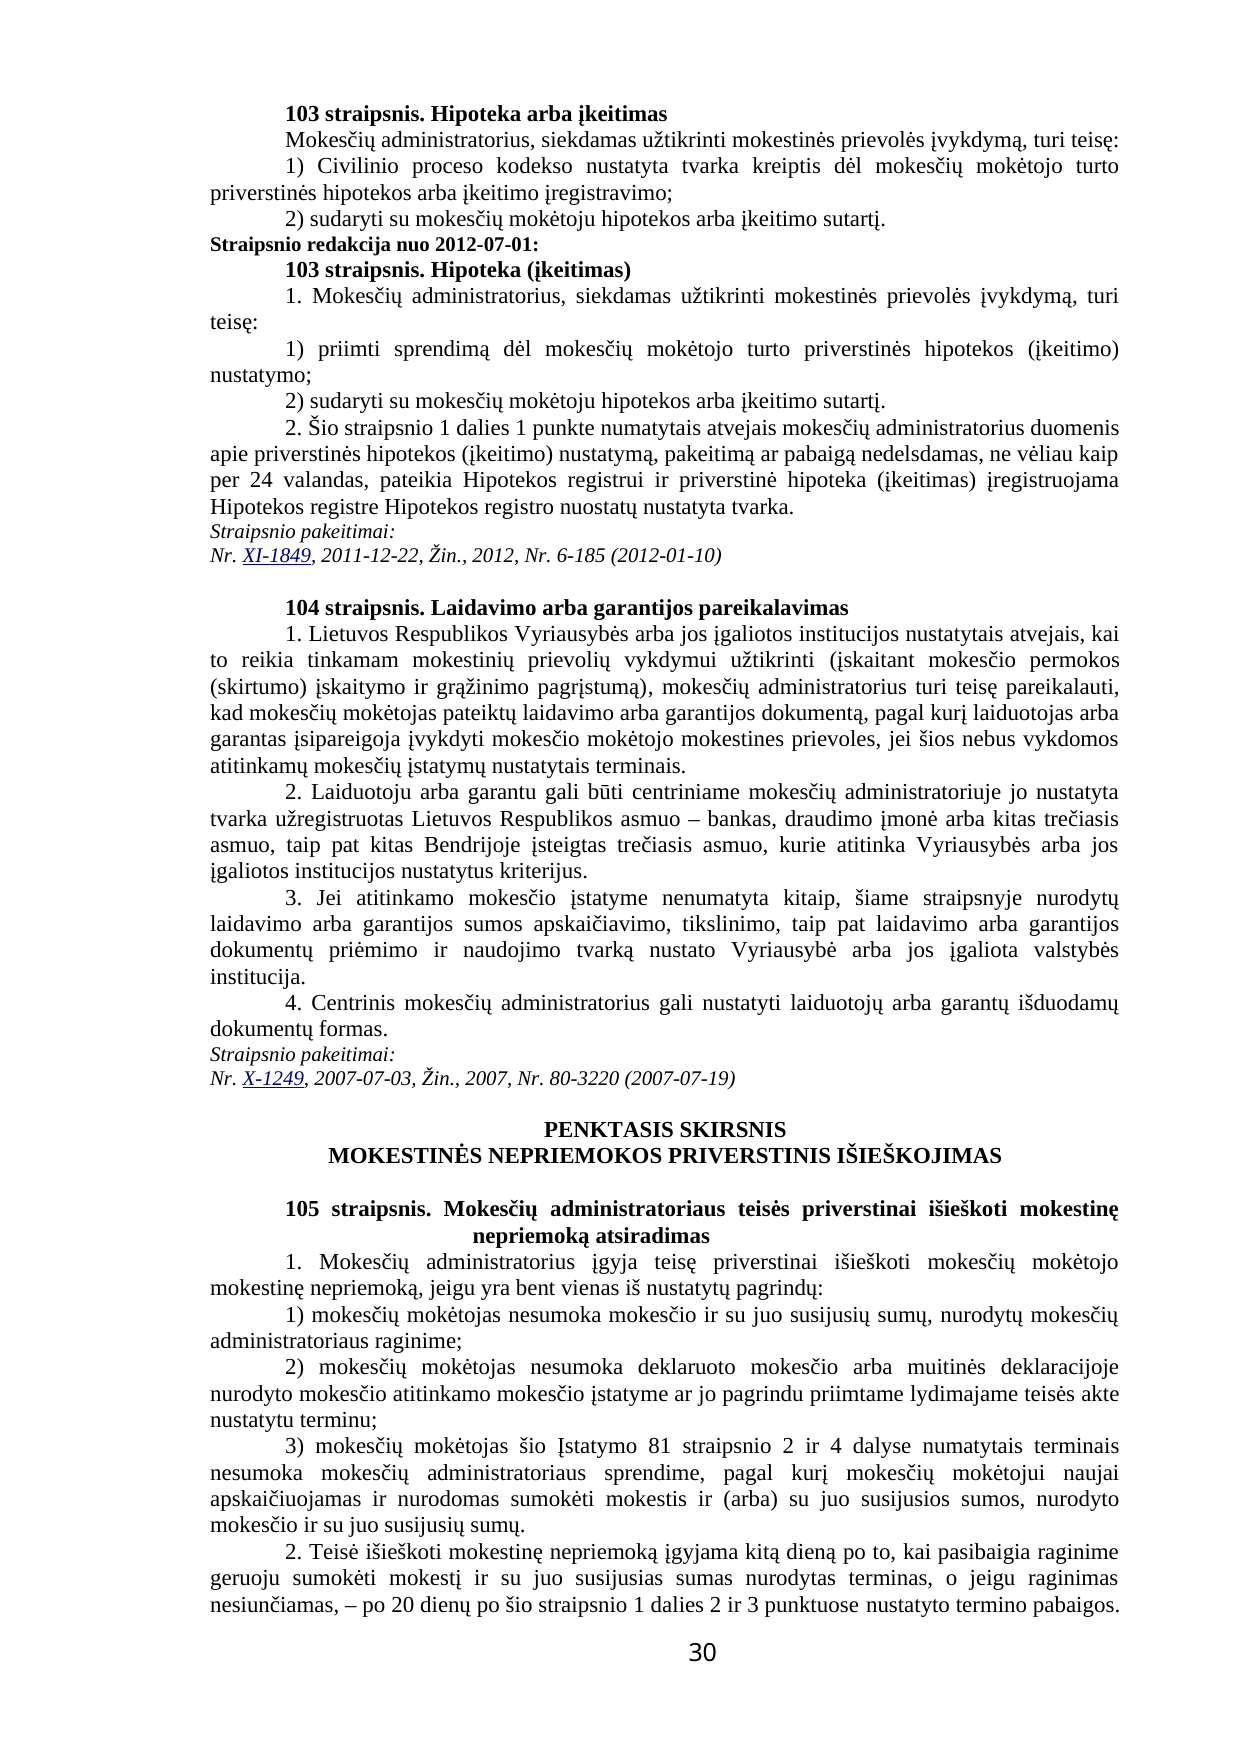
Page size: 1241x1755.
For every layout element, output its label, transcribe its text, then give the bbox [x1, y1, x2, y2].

text 1) mokesčių mokėtojas nesumoka mokesčio ir su juo susijusių sumų, nurodytų mokesčių administratoriaus raginime; [210, 1301, 1120, 1353]
text Straipsnio pakeitimai: [210, 1042, 1120, 1066]
text 2) sudaryti su mokesčių mokėtoju hipotekos arba įkeitimo sutartį. [210, 387, 1120, 414]
text PENKTASIS SKIRSNIS [210, 1116, 1120, 1143]
text 2) mokesčių mokėtojas nesumoka deklaruoto mokesčio arba muitinės deklaracijoje nurodyto mokesčio atitinkamo mokesčio įstatyme ar jo pagrindu priimtame lydimajame teisės akte nustatytu terminu; [210, 1353, 1120, 1432]
text 2. Šio straipsnio 1 dalies 1 punkte numatytais atvejais mokesčių administratorius duomenis apie priverstinės hipotekos (įkeitimo) nustatymą, pakeitimą ar pabaigą nedelsdamas, ne vėliau kaip per 24 valandas, pateikia Hipotekos registrui ir priverstinė hipoteka (įkeitimas) įregistruojama Hipotekos registre Hipotekos registro nuostatų nustatyta tvarka. [210, 414, 1120, 519]
text 2. Teisė išieškoti mokestinę nepriemoką įgyjama kitą dieną po to, kai pasibaigia raginime geruoju sumokėti mokestį ir su juo susijusias sumas nurodytas terminas, o jeigu raginimas nesiunčiamas, – po 20 dienų po šio straipsnio 1 dalies 2 ir 3 punktuose nustatyto termino pabaigos. [210, 1538, 1120, 1617]
text Straipsnio redakcija nuo 2012-07-01: [210, 232, 1120, 256]
text 105 straipsnis. Mokesčių administratoriaus teisės priverstinai išieškoti mokestinę nepriemoką atsiradimas [285, 1195, 1120, 1248]
text 1. Mokesčių administratorius įgyja teisę priverstinai išieškoti mokesčių mokėtojo mokestinę nepriemoką, jeigu yra bent vienas iš nustatytų pagrindų: [210, 1248, 1120, 1301]
text 1) priimti sprendimą dėl mokesčių mokėtojo turto priverstinės hipotekos (įkeitimo) nustatymo; [210, 335, 1120, 387]
text Nr. XI-1849, 2011-12-22, Žin., 2012, Nr. 6-185 (2012-01-10) [210, 543, 1120, 567]
text 104 straipsnis. Laidavimo arba garantijos pareikalavimas [210, 594, 1120, 620]
text 1. Mokesčių administratorius, siekdamas užtikrinti mokestinės prievolės įvykdymą, turi teisę: [210, 282, 1120, 335]
text 4. Centrinis mokesčių administratorius gali nustatyti laiduotojų arba garantų išduodamų dokumentų formas. [210, 989, 1120, 1042]
text Mokesčių administratorius, siekdamas užtikrinti mokestinės prievolės įvykdymą, turi teisę: [210, 126, 1120, 153]
text 3) mokesčių mokėtojas šio Įstatymo 81 straipsnio 2 ir 4 dalyse numatytais terminais nesumoka mokesčių administratoriaus sprendime, pagal kurį mokesčių mokėtojui naujai apskaičiuojamas ir nurodomas sumokėti mokestis ir (arba) su juo susijusios sumos, nurodyto mokesčio ir su juo susijusių sumų. [210, 1432, 1120, 1538]
text 3. Jei atitinkamo mokesčio įstatyme nenumatyta kitaip, šiame straipsnyje nurodytų laidavimo arba garantijos sumos apskaičiavimo, tikslinimo, taip pat laidavimo arba garantijos dokumentų priėmimo ir naudojimo tvarką nustato Vyriausybė arba jos įgaliota valstybės institucija. [210, 884, 1120, 989]
text 103 straipsnis. Hipoteka (įkeitimas) [210, 256, 1120, 282]
text 103 straipsnis. Hipoteka arba įkeitimas [210, 100, 1120, 126]
text 2. Laiduotoju arba garantu gali būti centriniame mokesčių administratoriuje jo nustatyta tvarka užregistruotas Lietuvos Respublikos asmuo – bankas, draudimo įmonė arba kitas trečiasis asmuo, taip pat kitas Bendrijoje įsteigtas trečiasis asmuo, kurie atitinka Vyriausybės arba jos įgaliotos institucijos nustatytus kriterijus. [210, 778, 1120, 884]
text 1) Civilinio proceso kodekso nustatyta tvarka kreiptis dėl mokesčių mokėtojo turto priverstinės hipotekos arba įkeitimo įregistravimo; [210, 153, 1120, 205]
text Nr. X-1249, 2007-07-03, Žin., 2007, Nr. 80-3220 (2007-07-19) [210, 1066, 1120, 1090]
text 1. Lietuvos Respublikos Vyriausybės arba jos įgaliotos institucijos nustatytais atvejais, kai to reikia tinkamam mokestinių prievolių vykdymui užtikrinti (įskaitant mokesčio permokos (skirtumo) įskaitymo ir grąžinimo pagrįstumą), mokesčių administratorius turi teisę pareikalauti, kad mokesčių mokėtojas pateiktų laidavimo arba garantijos dokumentą, pagal kurį laiduotojas arba garantas įsipareigoja įvykdyti mokesčio mokėtojo mokestines prievoles, jei šios nebus vykdomos atitinkamų mokesčių įstatymų nustatytais terminais. [210, 620, 1120, 778]
text MOKESTINĖS NEPRIEMOKOS PRIVERSTINIS IŠIEŠKOJIMAS [210, 1143, 1120, 1169]
text Straipsnio pakeitimai: [210, 519, 1120, 543]
text 2) sudaryti su mokesčių mokėtoju hipotekos arba įkeitimo sutartį. [210, 205, 1120, 232]
